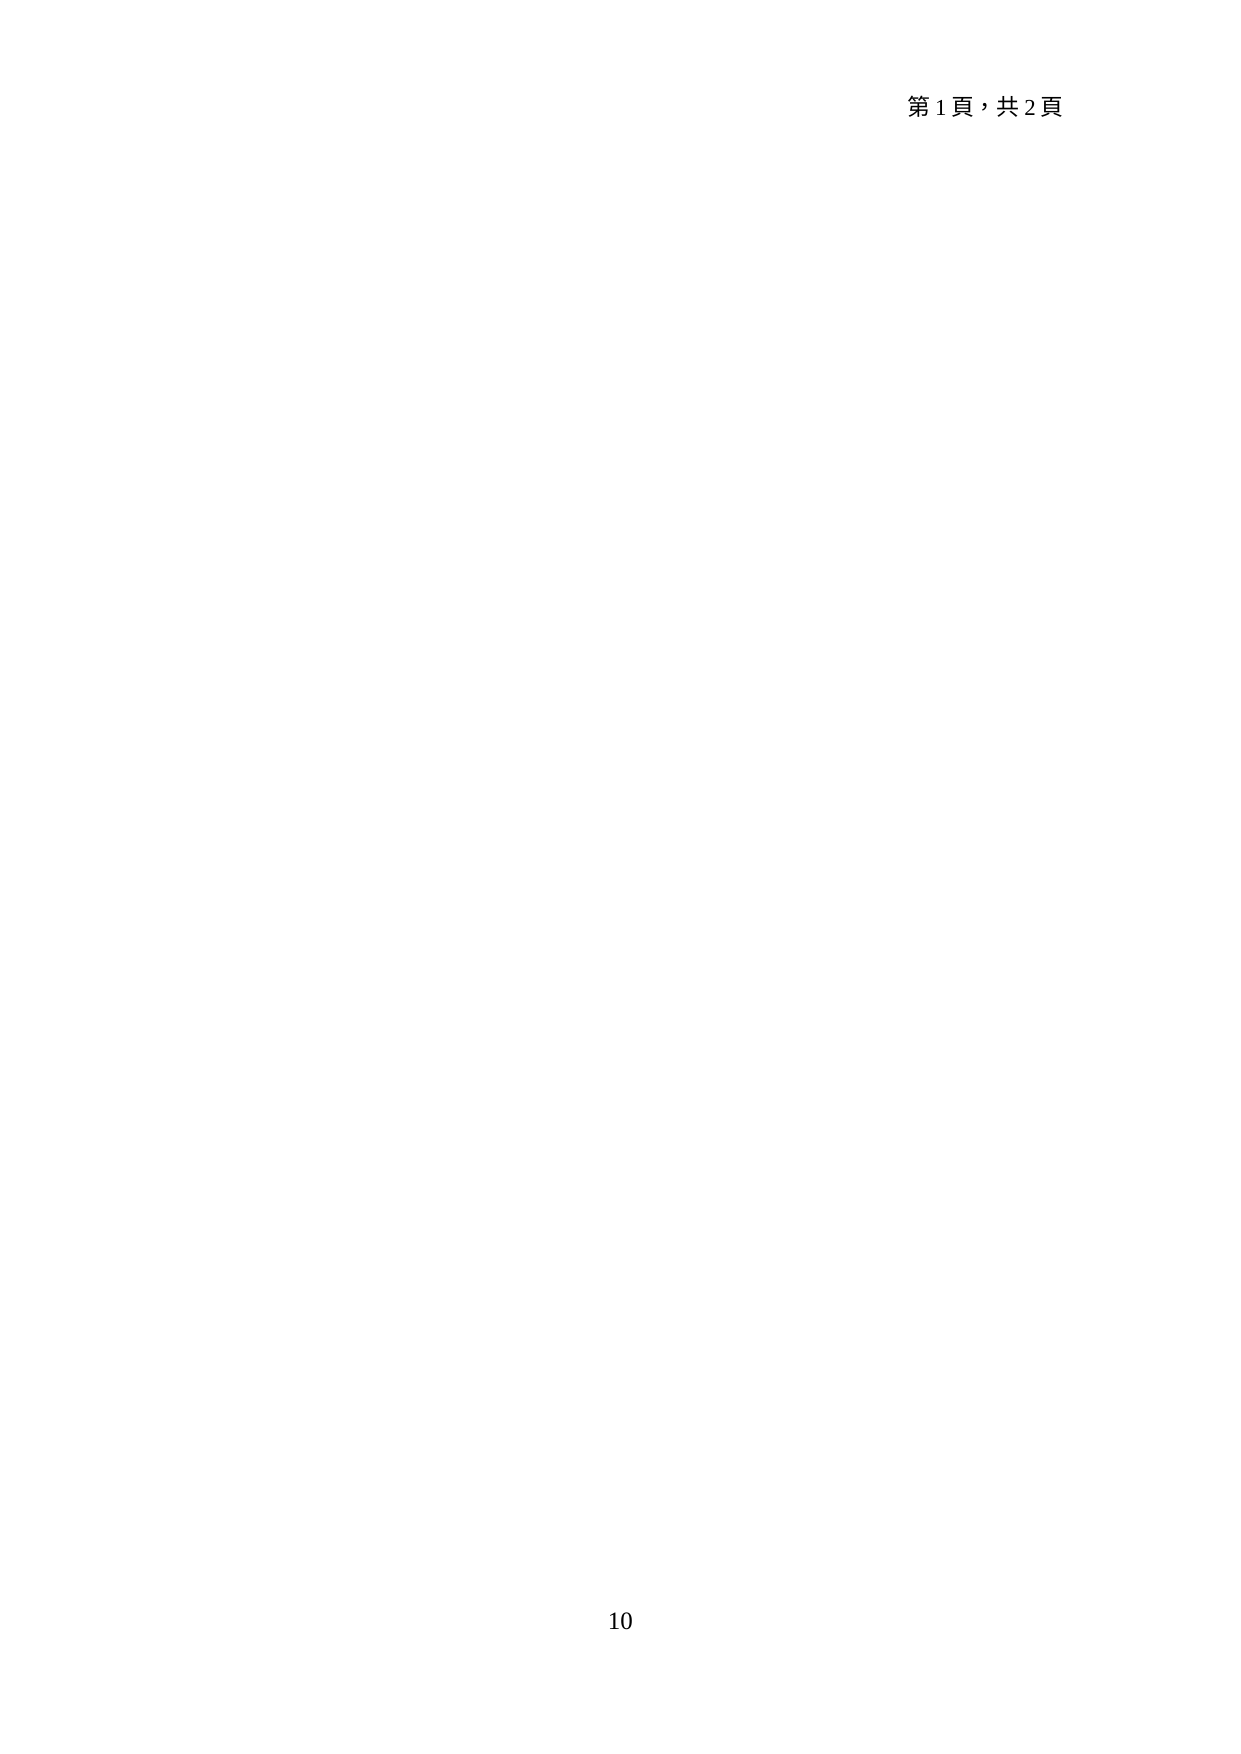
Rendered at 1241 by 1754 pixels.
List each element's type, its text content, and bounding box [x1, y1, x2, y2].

text 第1頁，共2頁 [177, 89, 1063, 122]
